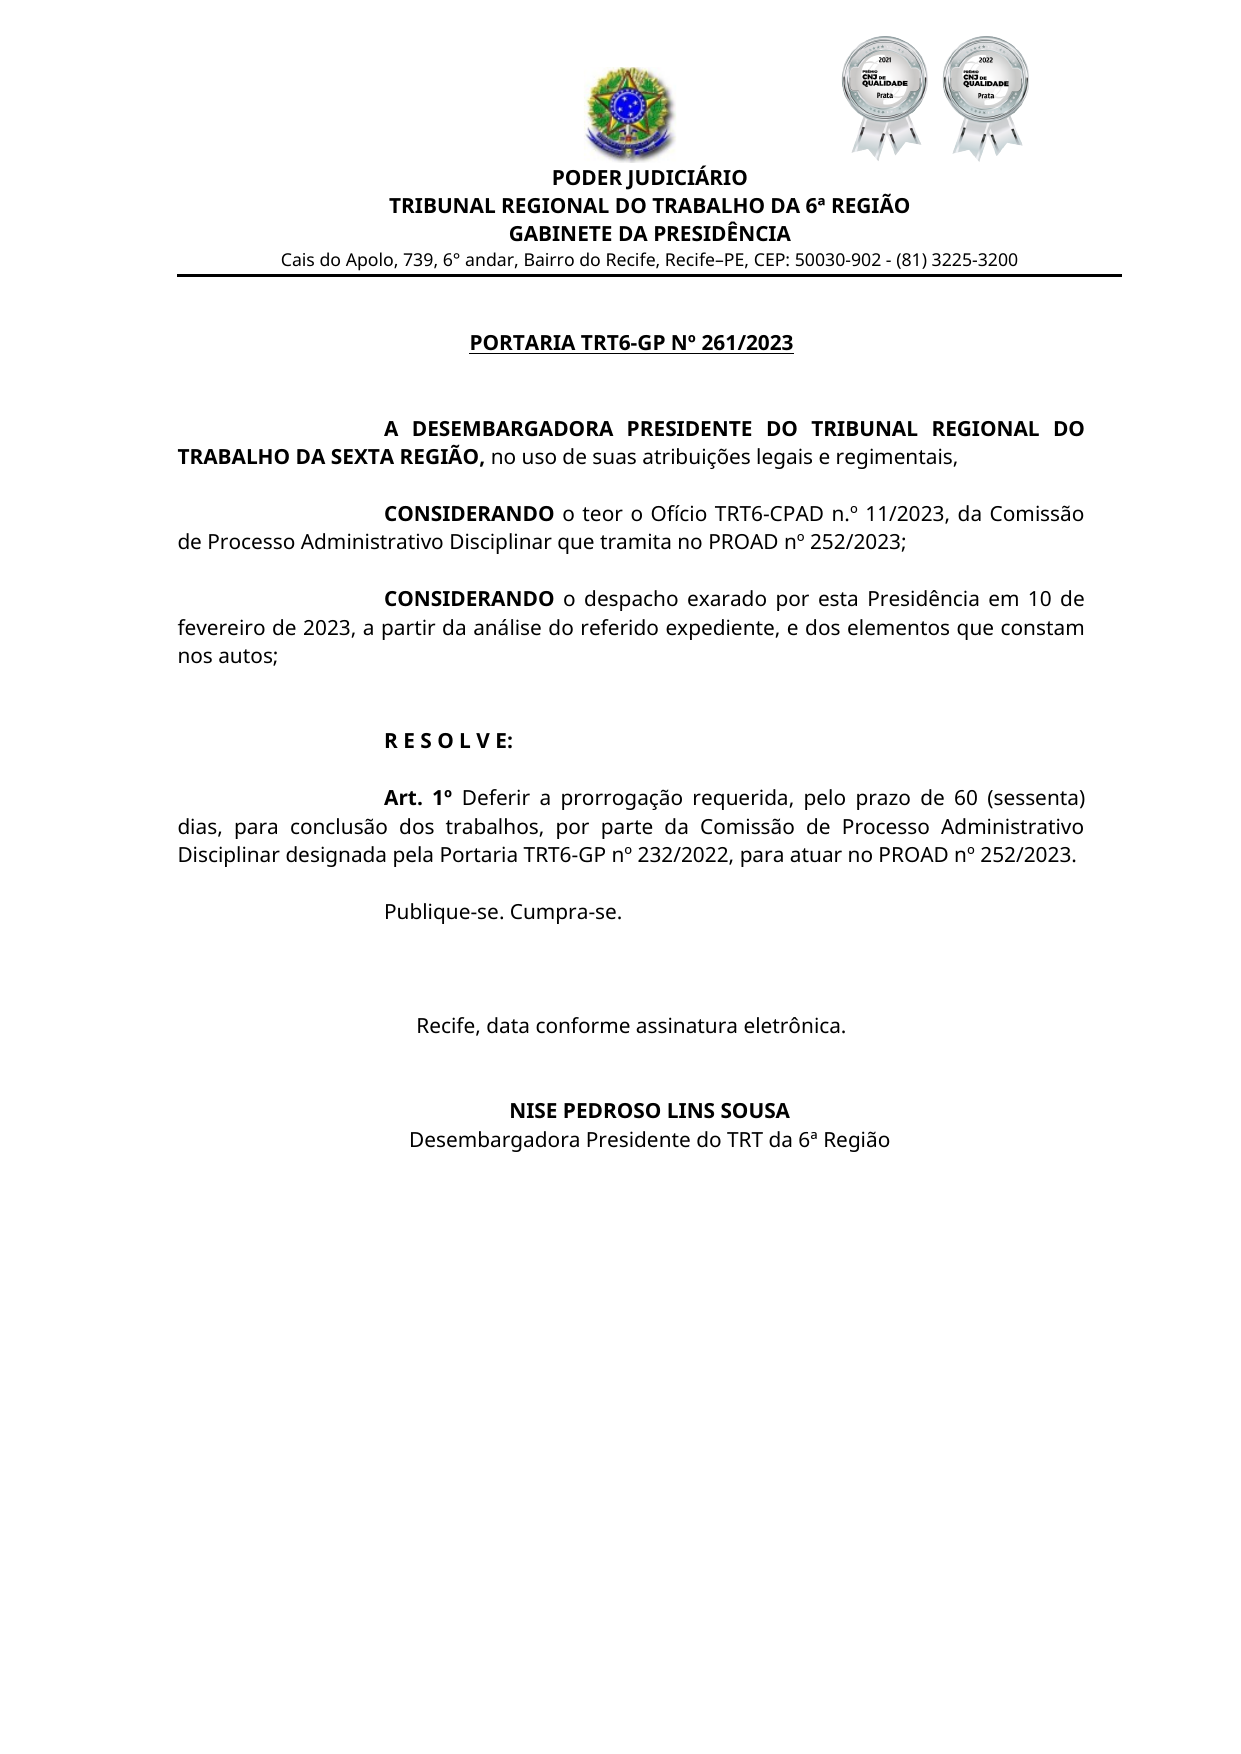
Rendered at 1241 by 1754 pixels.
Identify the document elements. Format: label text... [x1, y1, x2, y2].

text CONSIDERANDO o despacho exarado por esta Presidência em 10 de fevereiro de 2023, a partir da análise do referido expediente, e dos elementos que constam nos autos; [177, 584, 1086, 670]
text R E S O L V E: [177, 727, 1086, 755]
text NISE PEDROSO LINS SOUSA [177, 1096, 1122, 1125]
text Desembargadora Presidente do TRT da 6ª Região [177, 1125, 1122, 1153]
text CONSIDERANDO o teor o Ofício TRT6-CPAD n.º 11/2023, da Comissão de Processo Administrativo Disciplinar que tramita no PROAD nº 252/2023; [177, 499, 1086, 556]
text Publique-se. Cumpra-se. [177, 897, 1086, 926]
text PORTARIA TRT6-GP Nº 261/2023 [177, 328, 1086, 357]
text A DESEMBARGADORA PRESIDENTE DO TRIBUNAL REGIONAL DO TRABALHO DA SEXTA REGIÃO, no uso de suas atribuições legais e regimentais, [177, 414, 1086, 471]
picture [583, 67, 677, 163]
text Recife, data conforme assinatura eletrônica. [177, 1011, 1086, 1039]
text Art. 1º Deferir a prorrogação requerida, pelo prazo de 60 (sessenta) dias, para conclusão dos trabalhos, por parte da Comissão de Processo Administrativo Disciplinar designada pela Portaria TRT6-GP nº 232/2022, para atuar no PROAD nº 252/2023. [177, 783, 1086, 869]
picture [822, 35, 1030, 163]
